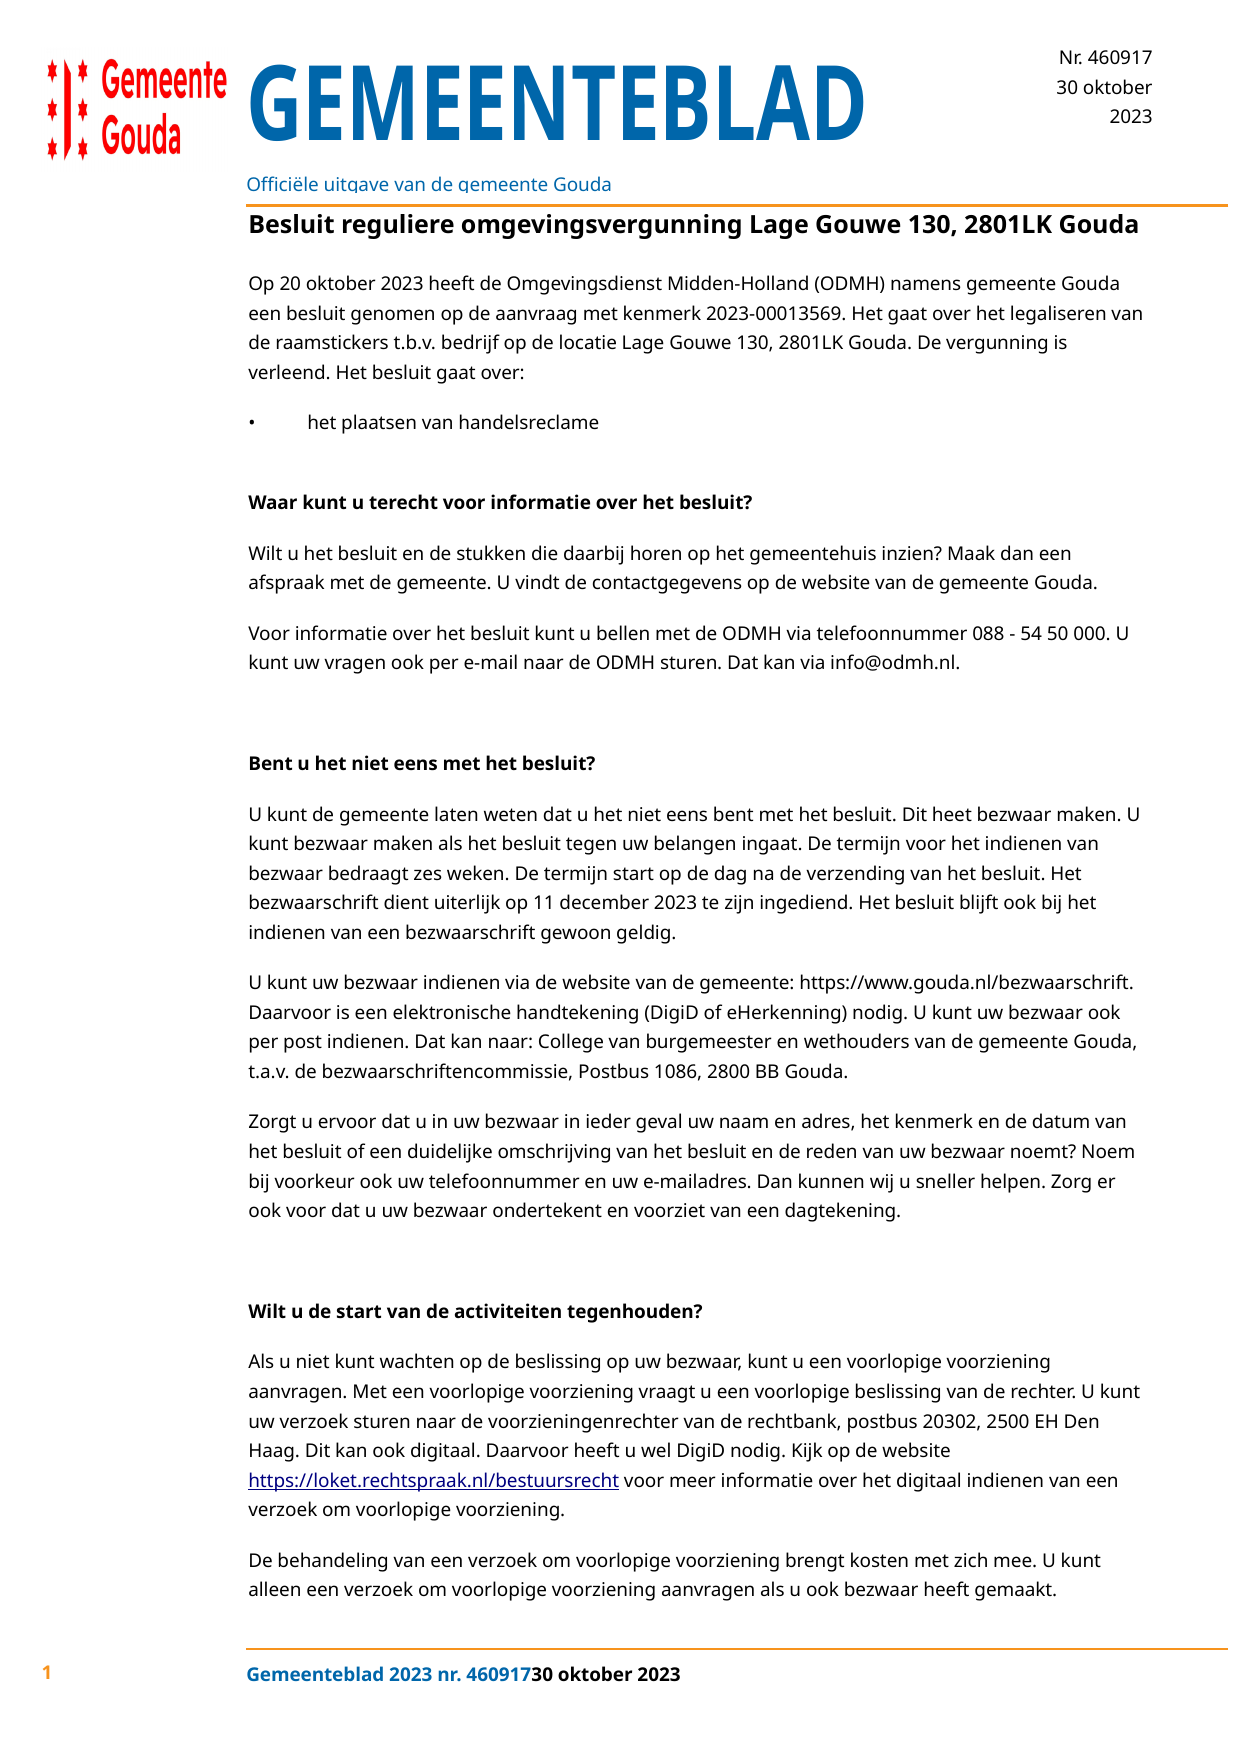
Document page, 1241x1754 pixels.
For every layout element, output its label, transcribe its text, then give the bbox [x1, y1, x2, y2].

text Wilt u de start van de activiteiten tegenhouden? [248, 1298, 1152, 1324]
text Waar kunt u terecht voor informatie over het besluit? [248, 489, 1152, 515]
text U kunt de gemeente laten weten dat u het niet eens bent met het besluit. Dit heet bezwaar maken. U kunt bezwaar maken als het besluit tegen uw belangen ingaat. De termijn voor het indienen van bezwaar bedraagt zes weken. De termijn start op de dag na de verzending van het besluit. Het bezwaarschrift dient uiterlijk op 11 december 2023 te zijn ingediend. Het besluit blijft ook bij het indienen van een bezwaarschrift gewoon geldig. [248, 801, 1152, 945]
text Bent u het niet eens met het besluit? [248, 750, 1152, 776]
text Besluit reguliere omgevingsvergunning Lage Gouwe 130, 2801LK Gouda [248, 207, 1152, 241]
list het plaatsen van handelsreclame [248, 409, 1152, 435]
text Voor informatie over het besluit kunt u bellen met de ODMH via telefoonnummer 088 - 54 50 000. U kunt uw vragen ook per e-mail naar de ODMH sturen. Dat kan via info@odmh.nl. [248, 620, 1152, 675]
text Zorgt u ervoor dat u in uw bezwaar in ieder geval uw naam en adres, het kenmerk en de datum van het besluit of een duidelijke omschrijving van het besluit en de reden van uw bezwaar noemt? Noem bij voorkeur ook uw telefoonnummer en uw e-mailadres. Dan kunnen wij u sneller helpen. Zorg er ook voor dat u uw bezwaar ondertekent en voorziet van een dagtekening. [248, 1109, 1152, 1223]
text Op 20 oktober 2023 heeft de Omgevingsdienst Midden-Holland (ODMH) namens gemeente Gouda een besluit genomen op de aanvraag met kenmerk 2023-00013569. Het gaat over het legaliseren van de raamstickers t.b.v. bedrijf op de locatie Lage Gouwe 130, 2801LK Gouda. De vergunning is verleend. Het besluit gaat over: [248, 270, 1152, 385]
picture [41, 47, 231, 172]
text Wilt u het besluit en de stukken die daarbij horen op het gemeentehuis inzien? Maak dan een afspraak met de gemeente. U vindt de contactgegevens op de website van de gemeente Gouda. [248, 540, 1152, 595]
text De behandeling van een verzoek om voorlopige voorziening brengt kosten met zich mee. U kunt alleen een verzoek om voorlopige voorziening aanvragen als u ook bezwaar heeft gemaakt. [248, 1547, 1152, 1602]
text Als u niet kunt wachten op de beslissing op uw bezwaar, kunt u een voorlopige voorziening aanvragen. Met een voorlopige voorziening vraagt u een voorlopige beslissing van de rechter. U kunt uw verzoek sturen naar de voorzieningenrechter van de rechtbank, postbus 20302, 2500 EH Den Haag. Dit kan ook digitaal. Daarvoor heeft u wel DigiD nodig. Kijk op de website https://loket.rechtspraak.nl/bestuursrecht voor meer informatie over het digitaal indienen van een verzoek om voorlopige voorziening. [248, 1349, 1152, 1522]
text U kunt uw bezwaar indienen via de website van de gemeente: https://www.gouda.nl/bezwaarschrift. Daarvoor is een elektronische handtekening (DigiD of eHerkenning) nodig. U kunt uw bezwaar ook per post indienen. Dat kan naar: College van burgemeester en wethouders van de gemeente Gouda, t.a.v. de bezwaarschriftencommissie, Postbus 1086, 2800 BB Gouda. [248, 969, 1152, 1084]
